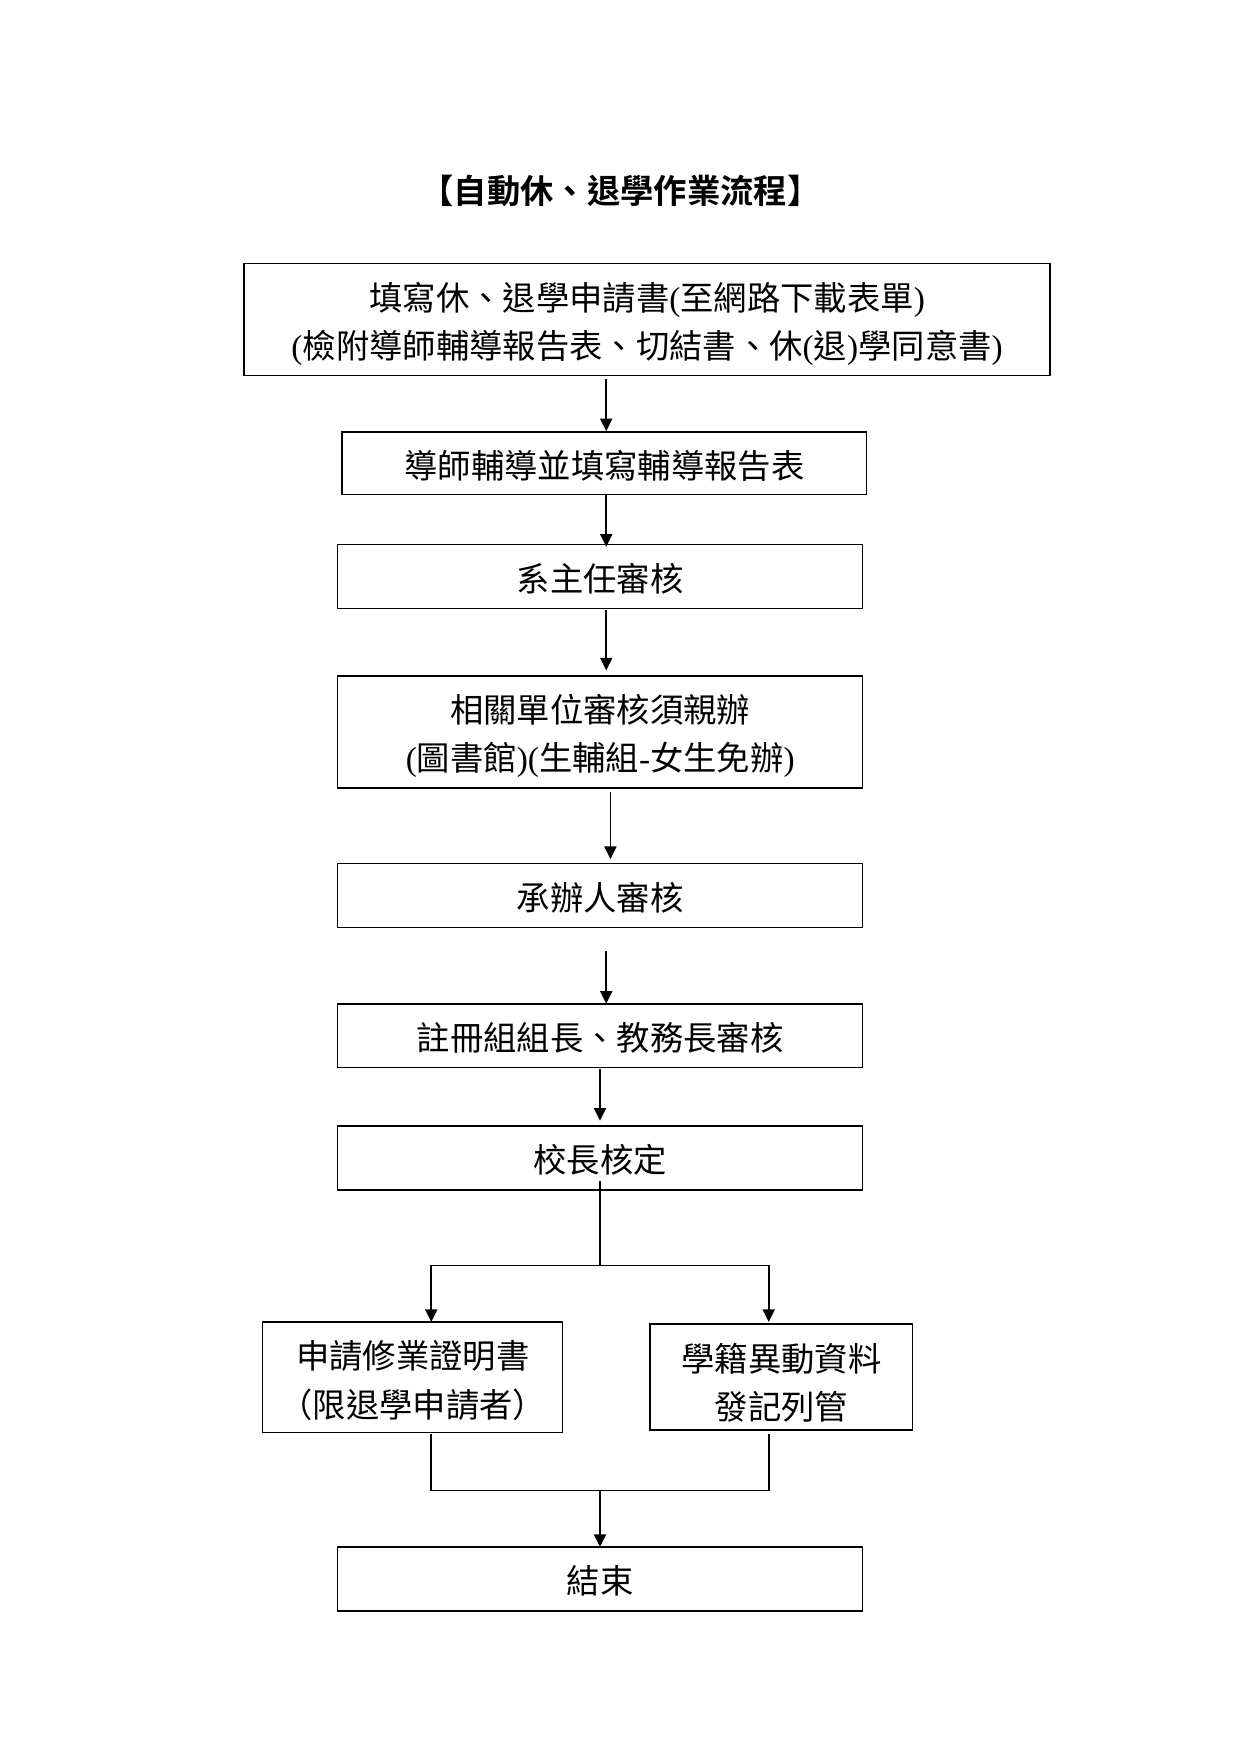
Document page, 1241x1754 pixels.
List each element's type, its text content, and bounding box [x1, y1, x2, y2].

text 註冊組組長、教務長審核 [353, 1012, 847, 1059]
text 學籍異動資料發記列管 [666, 1332, 897, 1422]
text 校長核定 [353, 1134, 847, 1181]
text 相關單位審核須親辦 [353, 684, 847, 732]
text 填寫休、退學申請書(至網路下載表單) [259, 271, 1034, 320]
text （限退學申請者） [278, 1378, 547, 1424]
text 申請修業證明書 [278, 1330, 547, 1378]
text 導師輔導並填寫輔導報告表 [357, 440, 851, 486]
text 【自動休、退學作業流程】 [150, 164, 1090, 213]
text 系主任審核 [353, 553, 847, 600]
text (圖書館)(生輔組-女生免辦) [353, 732, 847, 780]
text 結束 [353, 1555, 847, 1603]
text 承辦人審核 [353, 871, 847, 919]
text (檢附導師輔導報告表、切結書、休(退)學同意書) [259, 320, 1034, 367]
